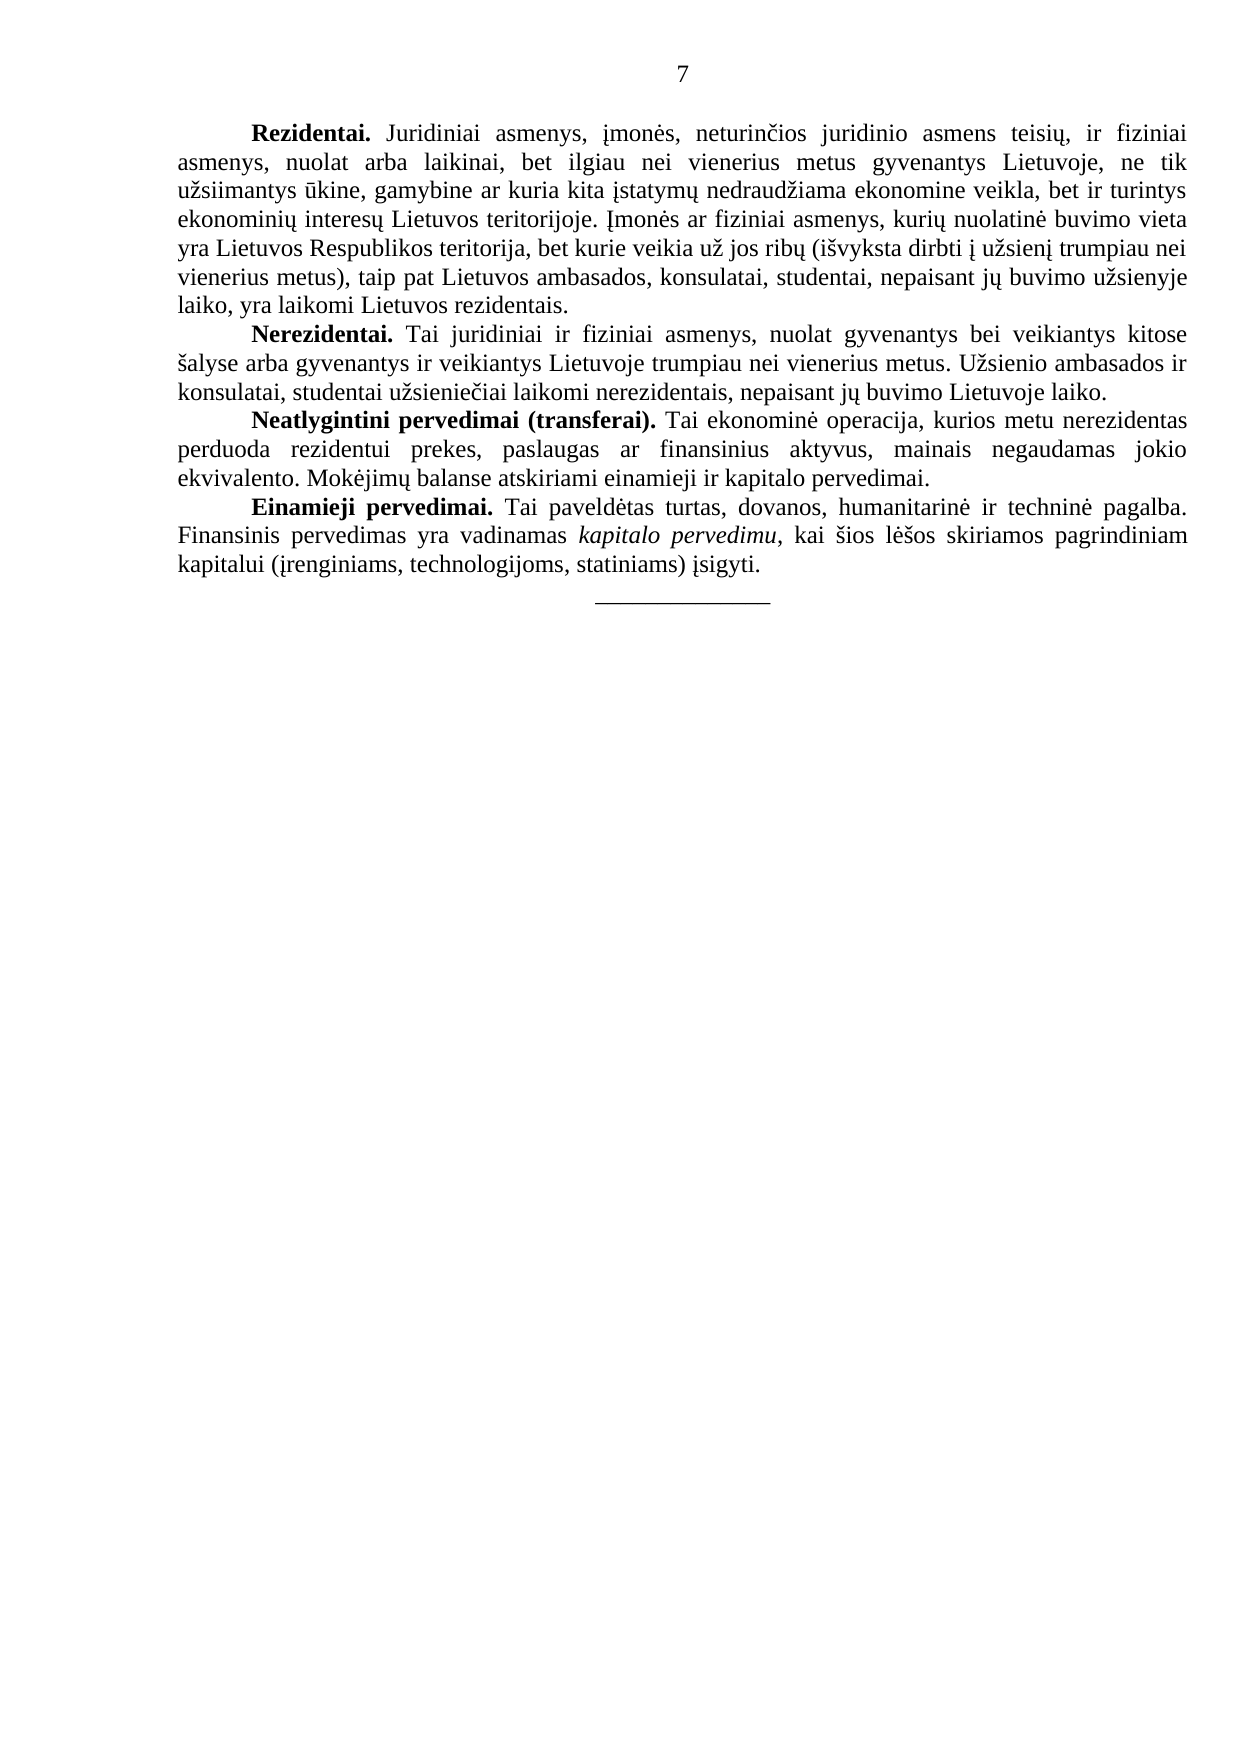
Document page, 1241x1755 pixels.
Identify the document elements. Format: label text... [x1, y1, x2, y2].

text Rezidentai. Juridiniai asmenys, įmonės, neturinčios juridinio asmens teisių, ir fiziniai asmenys, nuolat arba laikinai, bet ilgiau nei vienerius metus gyvenantys Lietuvoje, ne tik užsiimantys ūkine, gamybine ar kuria kita įstatymų nedraudžiama ekonomine veikla, bet ir turintys ekonominių interesų Lietuvos teritorijoje. Įmonės ar fiziniai asmenys, kurių nuolatinė buvimo vieta yra Lietuvos Respublikos teritorija, bet kurie veikia už jos ribų (išvyksta dirbti į užsienį trumpiau nei vienerius metus), taip pat Lietuvos ambasados, konsulatai, studentai, nepaisant jų buvimo užsienyje laiko, yra laikomi Lietuvos rezidentais. [177, 118, 1188, 319]
text Neatlygintini pervedimai (transferai). Tai ekonominė operacija, kurios metu nerezidentas perduoda rezidentui prekes, paslaugas ar finansinius aktyvus, mainais negaudamas jokio ekvivalento. Mokėjimų balanse atskiriami einamieji ir kapitalo pervedimai. [177, 406, 1188, 492]
text Einamieji pervedimai. Tai paveldėtas turtas, dovanos, humanitarinė ir techninė pagalba. Finansinis pervedimas yra vadinamas kapitalo pervedimu, kai šios lėšos skiriamos pagrindiniam kapitalui (įrenginiams, technologijoms, statiniams) įsigyti. [177, 492, 1188, 578]
text ______________ [177, 578, 1188, 607]
text Nerezidentai. Tai juridiniai ir fiziniai asmenys, nuolat gyvenantys bei veikiantys kitose šalyse arba gyvenantys ir veikiantys Lietuvoje trumpiau nei vienerius metus. Užsienio ambasados ir konsulatai, studentai užsieniečiai laikomi nerezidentais, nepaisant jų buvimo Lietuvoje laiko. [177, 319, 1188, 406]
